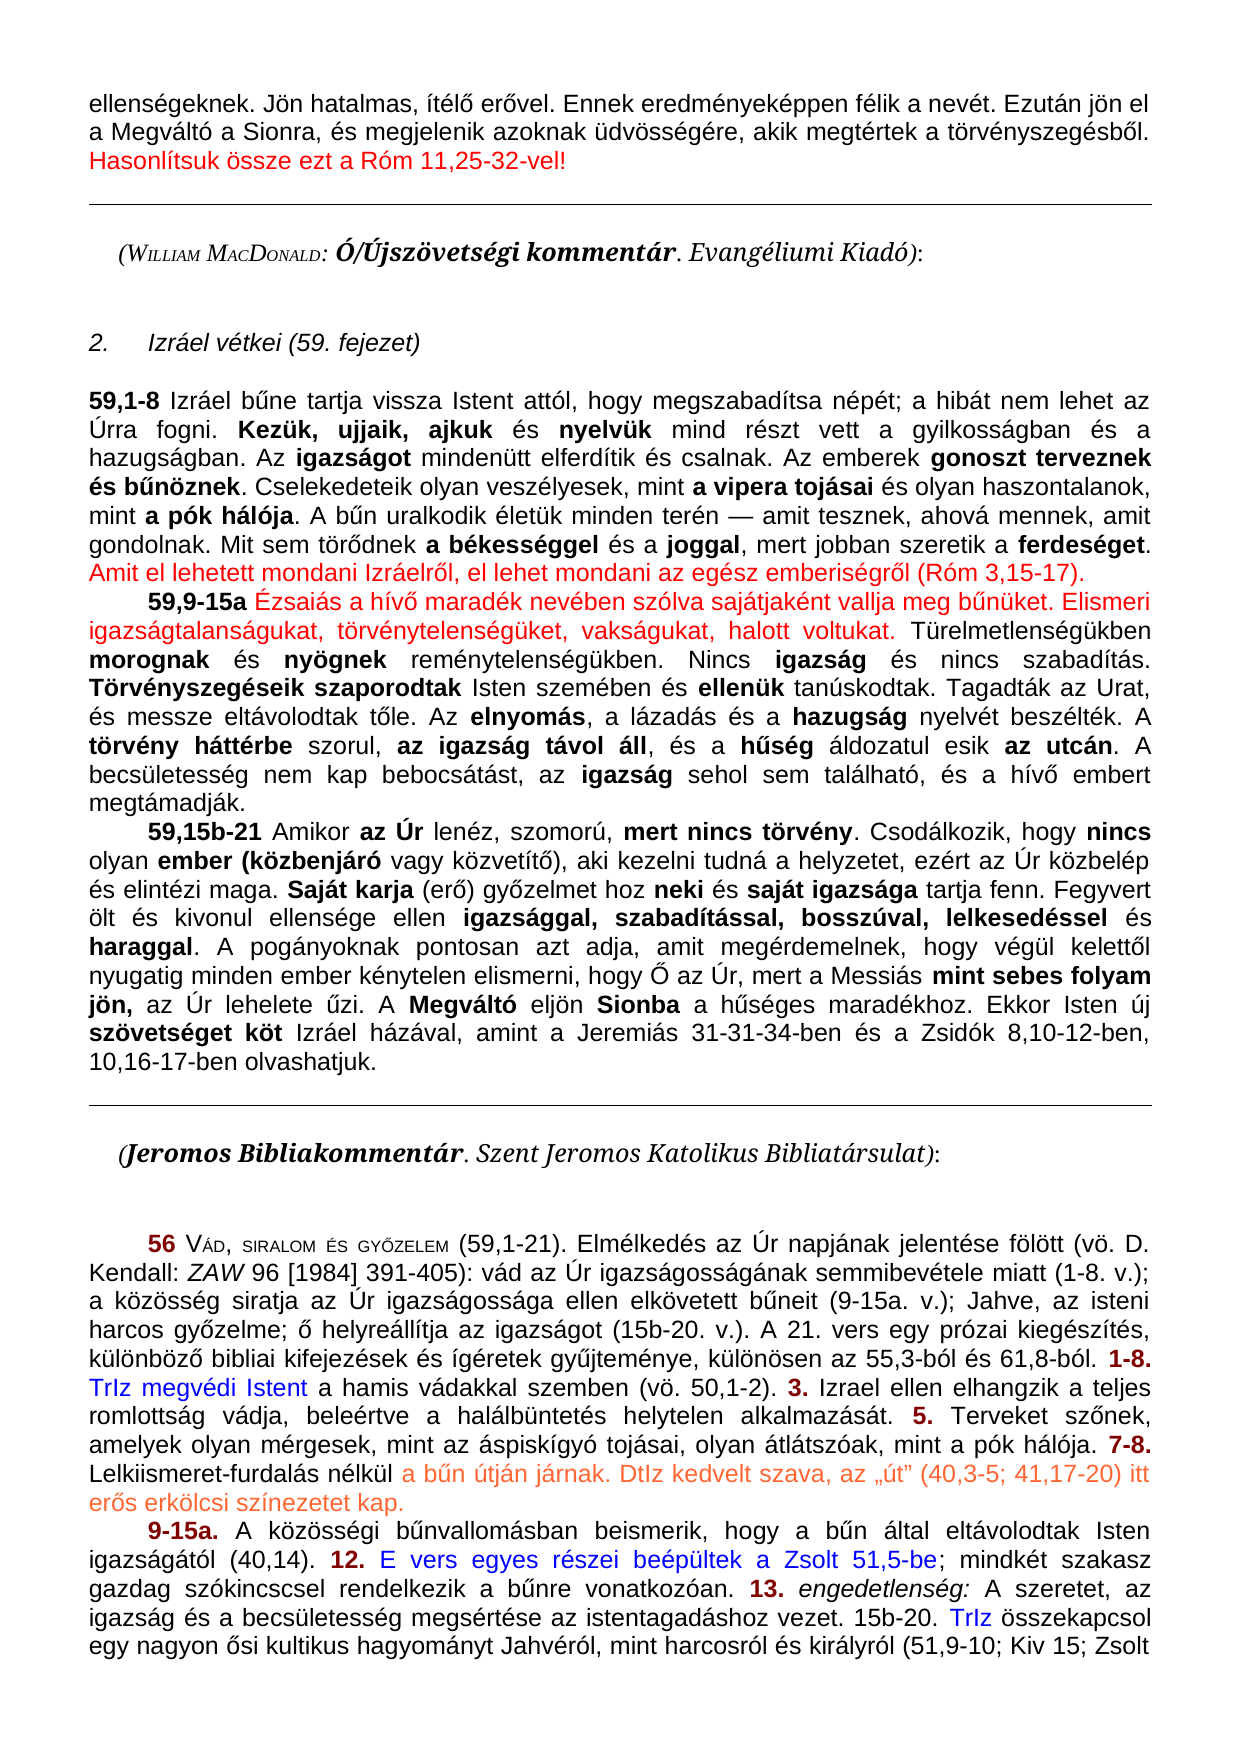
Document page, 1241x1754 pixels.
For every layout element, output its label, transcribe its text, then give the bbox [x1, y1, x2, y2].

text 2. Izráel vétkei (59. fejezet) [88, 328, 1152, 356]
text (Jeromos Bibliakommentár. Szent Jeromos Katolikus Bibliatársulat): [88, 1106, 1152, 1199]
text ellenségeknek. Jön hatalmas, ítélő erővel. Ennek eredményeképpen félik a nevét. Ezután jön el a Megváltó a Sionra, és megjelenik azoknak üdvösségére, akik megtértek a törvényszegésből. Hasonlítsuk össze ezt a Róm 11,25-32-vel! [88, 88, 1152, 175]
text 9-15a. A közösségi bűnvallomásban beismerik, hogy a bűn által eltávolodtak Isten igazságától (40,14). 12. E vers egyes részei beépültek a Zsolt 51,5-be; mindkét szakasz gazdag szókincscsel rendelkezik a bűnre vonatkozóan. 13. engedetlenség: A szeretet, az igazság és a becsületesség megsértése az istentagadáshoz vezet. 15b-20. TrIz összekapcsol egy nagyon ősi kultikus hagyományt Jahvéról, mint harcosról és királyról (51,9-10; Kiv 15; Zsolt [88, 1516, 1152, 1660]
text (William MacDonald: Ó/Újszövetségi kommentár. Evangéliumi Kiadó): [88, 205, 1152, 298]
text 59,9-15a Ézsaiás a hívő maradék nevében szólva sajátjaként vallja meg bűnüket. Elismeri igazságtalanságukat, törvénytelenségüket, vakságukat, halott voltukat. Türelmetlenségükben morognak és nyögnek reménytelenségükben. Nincs igazság és nincs szabadítás. Törvényszegéseik szaporodtak Isten szemében és ellenük tanúskodtak. Tagadták az Urat, és messze eltávolodtak tőle. Az elnyomás, a lázadás és a hazugság nyelvét beszélték. A törvény háttérbe szorul, az igazság távol áll, és a hűség áldozatul esik az utcán. A becsületesség nem kap bebocsátást, az igazság sehol sem található, és a hívő embert megtámadják. [88, 587, 1152, 817]
text 59,15b-21 Amikor az Úr lenéz, szomorú, mert nincs törvény. Csodálkozik, hogy nincs olyan ember (közbenjáró vagy közvetítő), aki kezelni tudná a helyzetet, ezért az Úr közbelép és elintézi maga. Saját karja (erő) győzelmet hoz neki és saját igazsága tartja fenn. Fegyvert ölt és kivonul ellensége ellen igazsággal, szabadítással, bosszúval, lelkesedéssel és haraggal. A pogányoknak pontosan azt adja, amit megérdemelnek, hogy végül kelettől nyugatig minden ember kénytelen elismerni, hogy Ő az Úr, mert a Messiás mint sebes folyam jön, az Úr lehelete űzi. A Megváltó eljön Sionba a hűséges maradékhoz. Ekkor Isten új szövetséget köt Izráel házával, amint a Jeremiás 31-31-34-ben és a Zsidók 8,10-12-ben, 10,16-17-ben olvashatjuk. [88, 817, 1152, 1076]
text 56 Vád, siralom és győzelem (59,1-21). Elmélkedés az Úr napjának jelentése fölött (vö. D. Kendall: ZAW 96 [1984] 391-405): vád az Úr igazságosságának semmibevétele miatt (1-8. v.); a közösség siratja az Úr igazságossága ellen elkövetett bűneit (9-15a. v.); Jahve, az isteni harcos győzelme; ő helyreállítja az igazságot (15b-20. v.). A 21. vers egy prózai kiegészítés, különböző bibliai kifejezések és ígéretek gyűjteménye, különösen az 55,3-ból és 61,8-ból. 1-8. TrIz megvédi Istent a hamis vádakkal szemben (vö. 50,1-2). 3. Izrael ellen elhangzik a teljes romlottság vádja, beleértve a halálbüntetés helytelen alkalmazását. 5. Terveket szőnek, amelyek olyan mérgesek, mint az áspiskígyó tojásai, olyan átlátszóak, mint a pók hálója. 7-8. Lelkiismeret-furdalás nélkül a bűn útján járnak. DtIz kedvelt szava, az „út” (40,3-5; 41,17-20) itt erős erkölcsi színezetet kap. [88, 1229, 1152, 1516]
text 59,1-8 Izráel bűne tartja vissza Istent attól, hogy megszabadítsa népét; a hibát nem lehet az Úrra fogni. Kezük, ujjaik, ajkuk és nyelvük mind részt vett a gyilkosságban és a hazugságban. Az igazságot mindenütt elferdítik és csalnak. Az emberek gonoszt terveznek és bűnöznek. Cselekedeteik olyan veszélyesek, mint a vipera tojásai és olyan haszontalanok, mint a pók hálója. A bűn uralkodik életük minden terén — amit tesznek, ahová mennek, amit gondolnak. Mit sem törődnek a békességgel és a joggal, mert jobban szeretik a ferdeséget. Amit el lehetett mondani Izráelről, el lehet mondani az egész emberiségről (Róm 3,15-17). [88, 386, 1152, 587]
